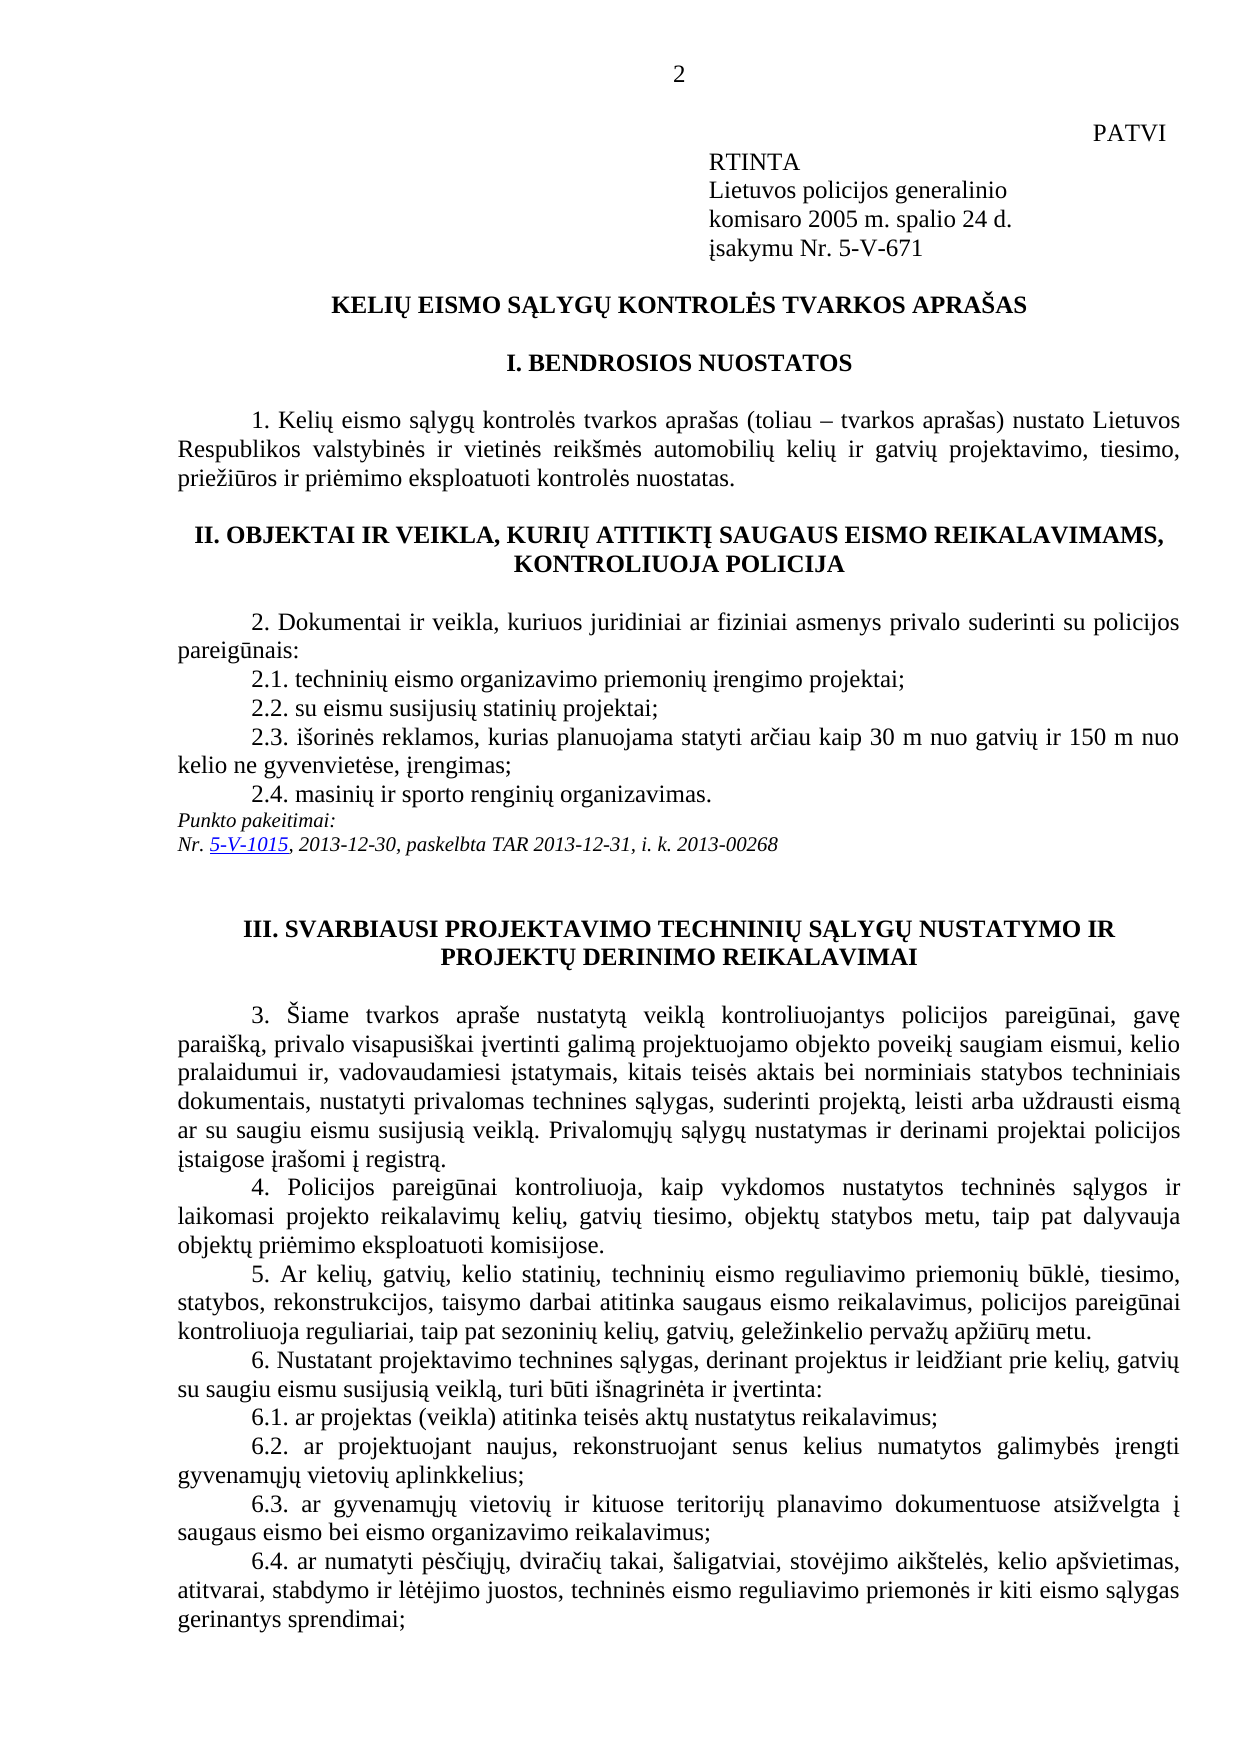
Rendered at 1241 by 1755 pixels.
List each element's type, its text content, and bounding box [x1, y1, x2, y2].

text Nr. 5-V-1015, 2013-12-30, paskelbta TAR 2013-12-31, i. k. 2013-00268 [177, 832, 1181, 856]
text 2.2. su eismu susijusių statinių projektai; [177, 693, 1181, 722]
text 2. Dokumentai ir veikla, kuriuos juridiniai ar fiziniai asmenys privalo suderinti su policijos pareigūnais: [177, 607, 1181, 664]
text 1. Kelių eismo sąlygų kontrolės tvarkos aprašas (toliau – tvarkos aprašas) nustato Lietuvos Respublikos valstybinės ir vietinės reikšmės automobilių kelių ir gatvių projektavimo, tiesimo, priežiūros ir priėmimo eksploatuoti kontrolės nuostatas. [177, 406, 1181, 492]
text 6.3. ar gyvenamųjų vietovių ir kituose teritorijų planavimo dokumentuose atsižvelgta į saugaus eismo bei eismo organizavimo reikalavimus; [177, 1489, 1181, 1546]
text 2.4. masinių ir sporto renginių organizavimas. [177, 779, 1181, 808]
text 6.1. ar projektas (veikla) atitinka teisės aktų nustatytus reikalavimus; [177, 1402, 1181, 1431]
text III. Svarbiausi PROJEKTAVIMO techninių sąlygų nustatymo ir projektų deriniMO reikalavimai [177, 914, 1181, 971]
text II. Objektai ir veikla, kurių ATITIKtį saugaus eismo reikalavimaMS, kontroliuoja policija [177, 521, 1181, 578]
text Lietuvos policijos generalinio [177, 176, 1181, 204]
text 5. Ar kelių, gatvių, kelio statinių, techninių eismo reguliavimo priemonių būklė, tiesimo, statybos, rekonstrukcijos, taisymo darbai atitinka saugaus eismo reikalavimus, policijos pareigūnai kontroliuoja reguliariai, taip pat sezoninių kelių, gatvių, geležinkelio pervažų apžiūrų metu. [177, 1259, 1181, 1345]
text Kelių eismo sąlygų kontrolės TVARKOS APRAŠAS [177, 291, 1181, 319]
text I. Bendrosios nuostatos [177, 348, 1181, 377]
text 4. Policijos pareigūnai kontroliuoja, kaip vykdomos nustatytos techninės sąlygos ir laikomasi projekto reikalavimų kelių, gatvių tiesimo, objektų statybos metu, taip pat dalyvauja objektų priėmimo eksploatuoti komisijose. [177, 1172, 1181, 1259]
text 2.1. techninių eismo organizavimo priemonių įrengimo projektai; [177, 664, 1181, 693]
text 6. Nustatant projektavimo technines sąlygas, derinant projektus ir leidžiant prie kelių, gatvių su saugiu eismu susijusią veiklą, turi būti išnagrinėta ir įvertinta: [177, 1345, 1181, 1402]
text komisaro 2005 m. spalio 24 d. [177, 204, 1181, 233]
text 6.2. ar projektuojant naujus, rekonstruojant senus kelius numatytos galimybės įrengti gyvenamųjų vietovių aplinkkelius; [177, 1431, 1181, 1489]
text įsakymu Nr. 5-V-671 [177, 233, 1181, 262]
text Punkto pakeitimai: [177, 808, 1181, 832]
text 3. Šiame tvarkos apraše nustatytą veiklą kontroliuojantys policijos pareigūnai, gavę paraišką, privalo visapusiškai įvertinti galimą projektuojamo objekto poveikį saugiam eismui, kelio pralaidumui ir, vadovaudamiesi įstatymais, kitais teisės aktais bei norminiais statybos techniniais dokumentais, nustatyti privalomas technines sąlygas, suderinti projektą, leisti arba uždrausti eismą ar su saugiu eismu susijusią veiklą. Privalomųjų sąlygų nustatymas ir derinami projektai policijos įstaigose įrašomi į registrą. [177, 1000, 1181, 1172]
text 2.3. išorinės reklamos, kurias planuojama statyti arčiau kaip 30 m nuo gatvių ir 150 m nuo kelio ne gyvenvietėse, įrengimas; [177, 722, 1181, 779]
text 6.4. ar numatyti pėsčiųjų, dviračių takai, šaligatviai, stovėjimo aikštelės, kelio apšvietimas, atitvarai, stabdymo ir lėtėjimo juostos, techninės eismo reguliavimo priemonės ir kiti eismo sąlygas gerinantys sprendimai; [177, 1546, 1181, 1632]
text PATVIRTINTA [709, 118, 1181, 176]
